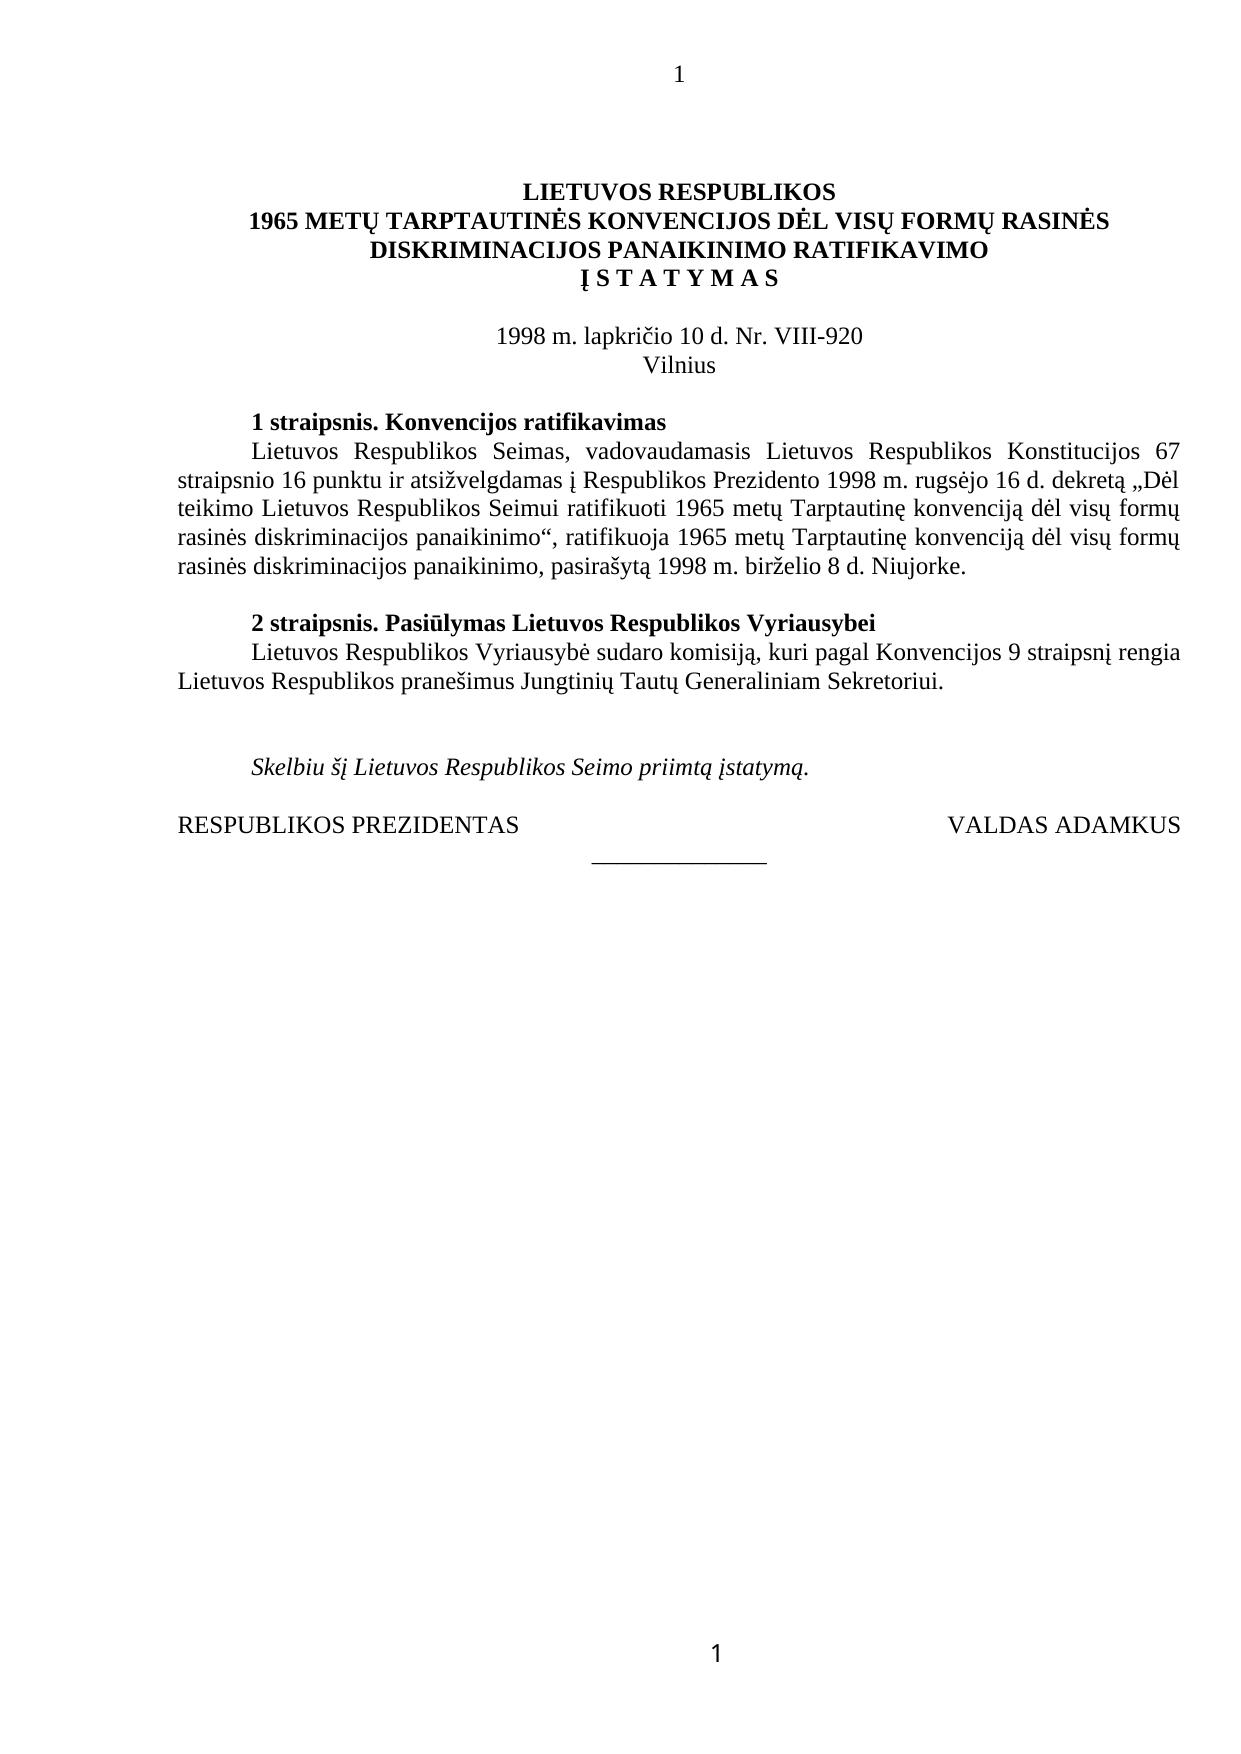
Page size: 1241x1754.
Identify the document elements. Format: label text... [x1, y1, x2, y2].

text Lietuvos Respublikos Vyriausybė sudaro komisiją, kuri pagal Konvencijos 9 straipsnį rengia Lietuvos Respublikos pranešimus Jungtinių Tautų Generaliniam Sekretoriui. [177, 637, 1181, 695]
text 2 straipsnis. Pasiūlymas Lietuvos Respublikos Vyriausybei [177, 608, 1181, 637]
text 1998 m. lapkričio 10 d. Nr. VIII-920 [177, 321, 1181, 350]
text Lietuvos Respublikos Seimas, vadovaudamasis Lietuvos Respublikos Konstitucijos 67 straipsnio 16 punktu ir atsižvelgdamas į Respublikos Prezidento 1998 m. rugsėjo 16 d. dekretą „Dėl teikimo Lietuvos Respublikos Seimui ratifikuoti 1965 metų Tarptautinę konvenciją dėl visų formų rasinės diskriminacijos panaikinimo“, ratifikuoja 1965 metų Tarptautinę konvenciją dėl visų formų rasinės diskriminacijos panaikinimo, pasirašytą 1998 m. birželio 8 d. Niujorke. [177, 436, 1181, 580]
text 1965 METŲ TARPTAUTINĖS KONVENCIJOS DĖL VISŲ FORMŲ RASINĖS DISKRIMINACIJOS PANAIKINIMO RATIFIKAVIMO [177, 206, 1181, 263]
text 1 straipsnis. Konvencijos ratifikavimas [177, 407, 1181, 436]
text Skelbiu šį Lietuvos Respublikos Seimo priimtą įstatymą. [177, 752, 1181, 781]
text RESPUBLIKOS PREZIDENTAS VALDAS ADAMKUS [177, 810, 1181, 838]
text LIETUVOS RESPUBLIKOS [177, 177, 1181, 206]
text ______________ [177, 838, 1181, 867]
text Į S T A T Y M A S [177, 263, 1181, 292]
text Vilnius [177, 350, 1181, 378]
